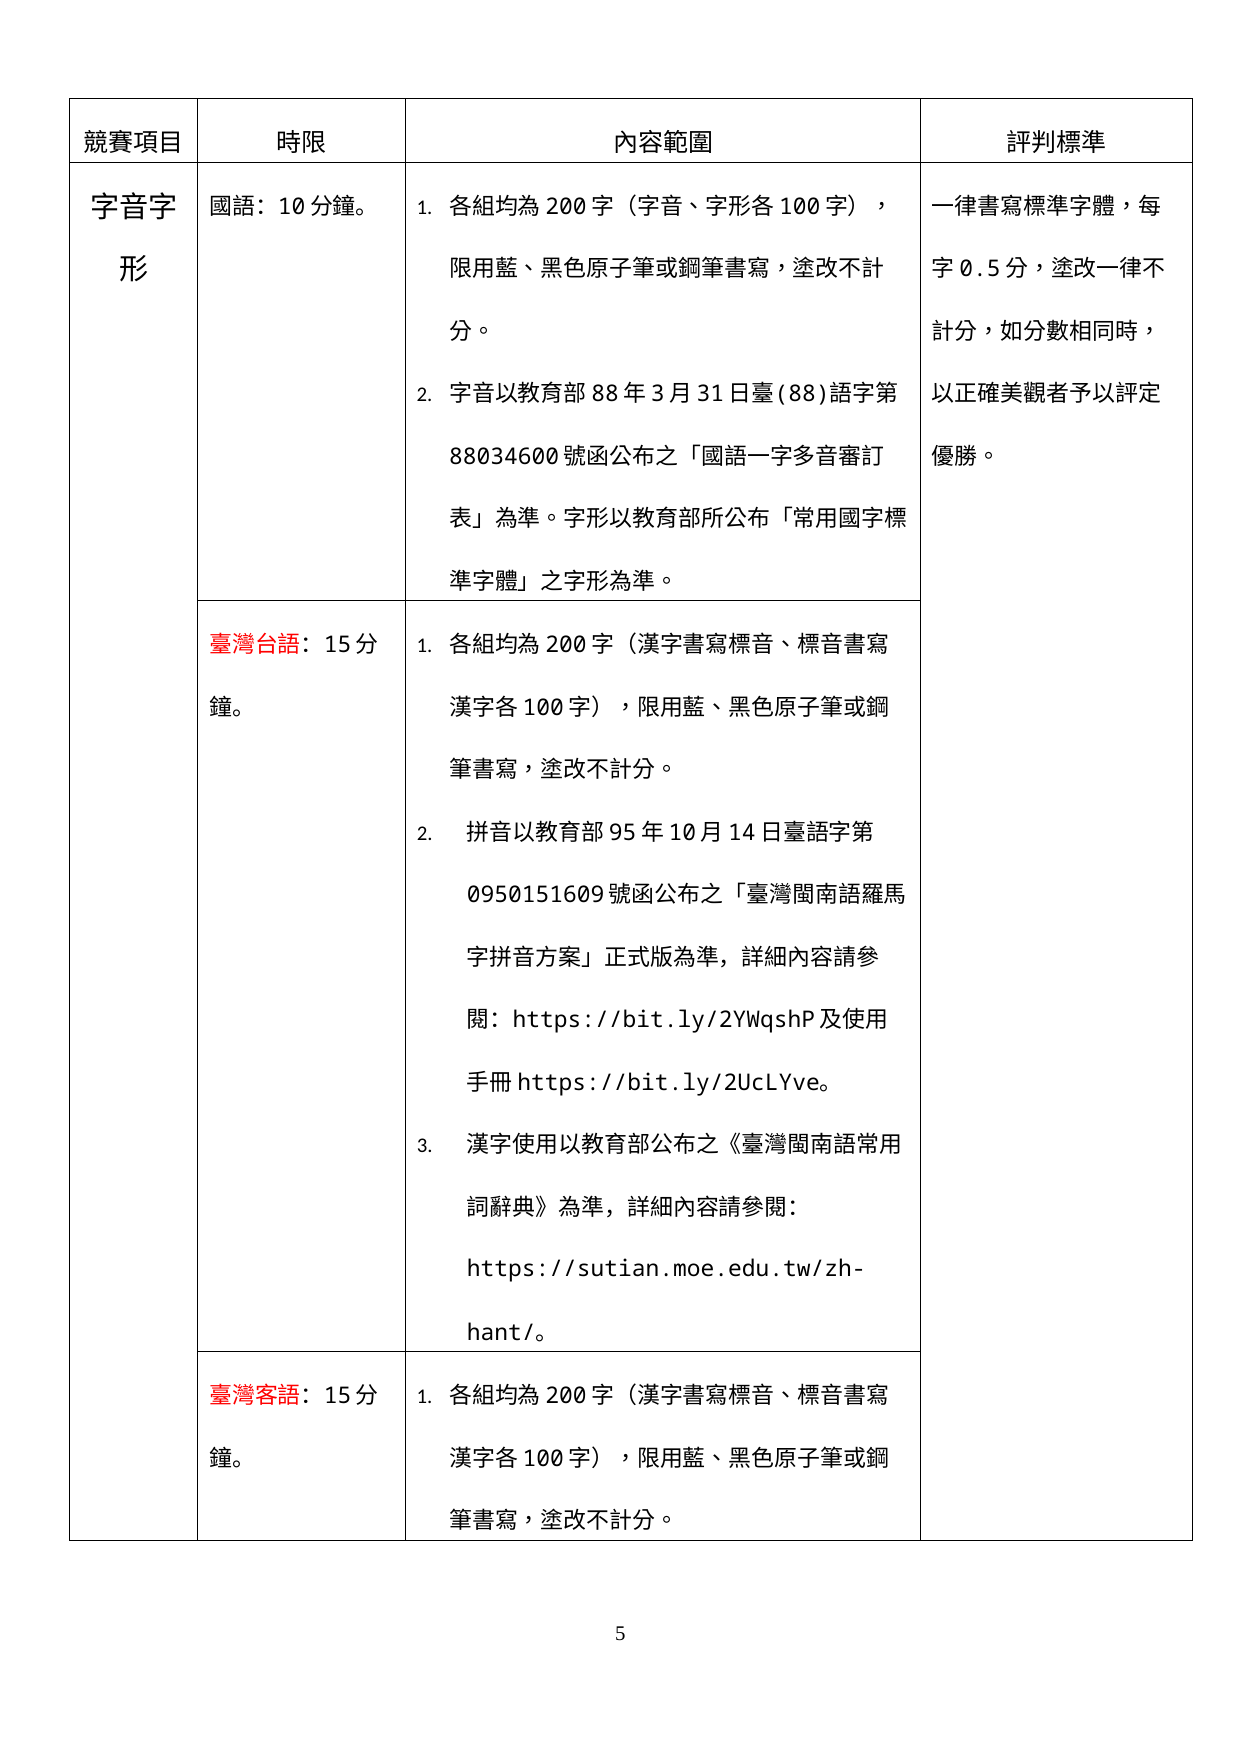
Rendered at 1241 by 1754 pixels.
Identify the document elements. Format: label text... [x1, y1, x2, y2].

table_cell 國語：10分鐘。 [198, 163, 405, 600]
table_cell 一律書寫標準字體，每字0.5分，塗改一律不計分，如分數相同時，以正確美觀者予以評定優勝。 [921, 163, 1192, 1540]
table_header 競賽項目 [70, 99, 197, 162]
table_header 時限 [198, 99, 405, 162]
table_cell 字音字形 [70, 163, 197, 1540]
table_header 內容範圍 [406, 99, 920, 162]
table_cell 臺灣台語：15分鐘。 [198, 601, 405, 1351]
table_cell 各組均為200字（漢字書寫標音、標音書寫漢字各100字），限用藍、黑色原子筆或鋼筆書寫，塗改不計分。 拼音以教育部95年10月14日臺語字第0950151609號函公布之「臺灣閩南語羅馬字拼音方案」正式版為準，詳細內容請參閱：https://bit.ly/2YWqshP及使用手冊https://bit.ly/2UcLYve。 漢字使用以教育部公布之《臺灣閩南語常用詞辭典》為準，詳細內容請參閱：https://sutian.moe.edu.tw/zh-hant/。 [406, 601, 920, 1351]
table_cell 各組均為200字（字音、字形各100字），限用藍、黑色原子筆或鋼筆書寫，塗改不計分。 字音以教育部88年3月31日臺(88)語字第88034600號函公布之「國語一字多音審訂表」為準。字形以教育部所公布「常用國字標準字體」之字形為準。 [406, 163, 920, 600]
table_cell 臺灣客語：15分鐘。 [198, 1352, 405, 1540]
table_header 評判標準 [921, 99, 1192, 162]
table_cell 各組均為200字（漢字書寫標音、標音書寫漢字各100字），限用藍、黑色原子筆或鋼筆書寫，塗改不計分。 拼音以教育部101年9月12日臺語字第1010161610號函修正公布之「客家語拼音方案」為準，詳細內容請參閱：https://bit.ly/2Iog8Jw。 漢字使用依教育部111年4月29日修正公布之《臺灣客家語常用詞辭典》為準，詳細內容請參閱：https://hakkadict.moe.edu.tw/。 [406, 1352, 920, 1540]
